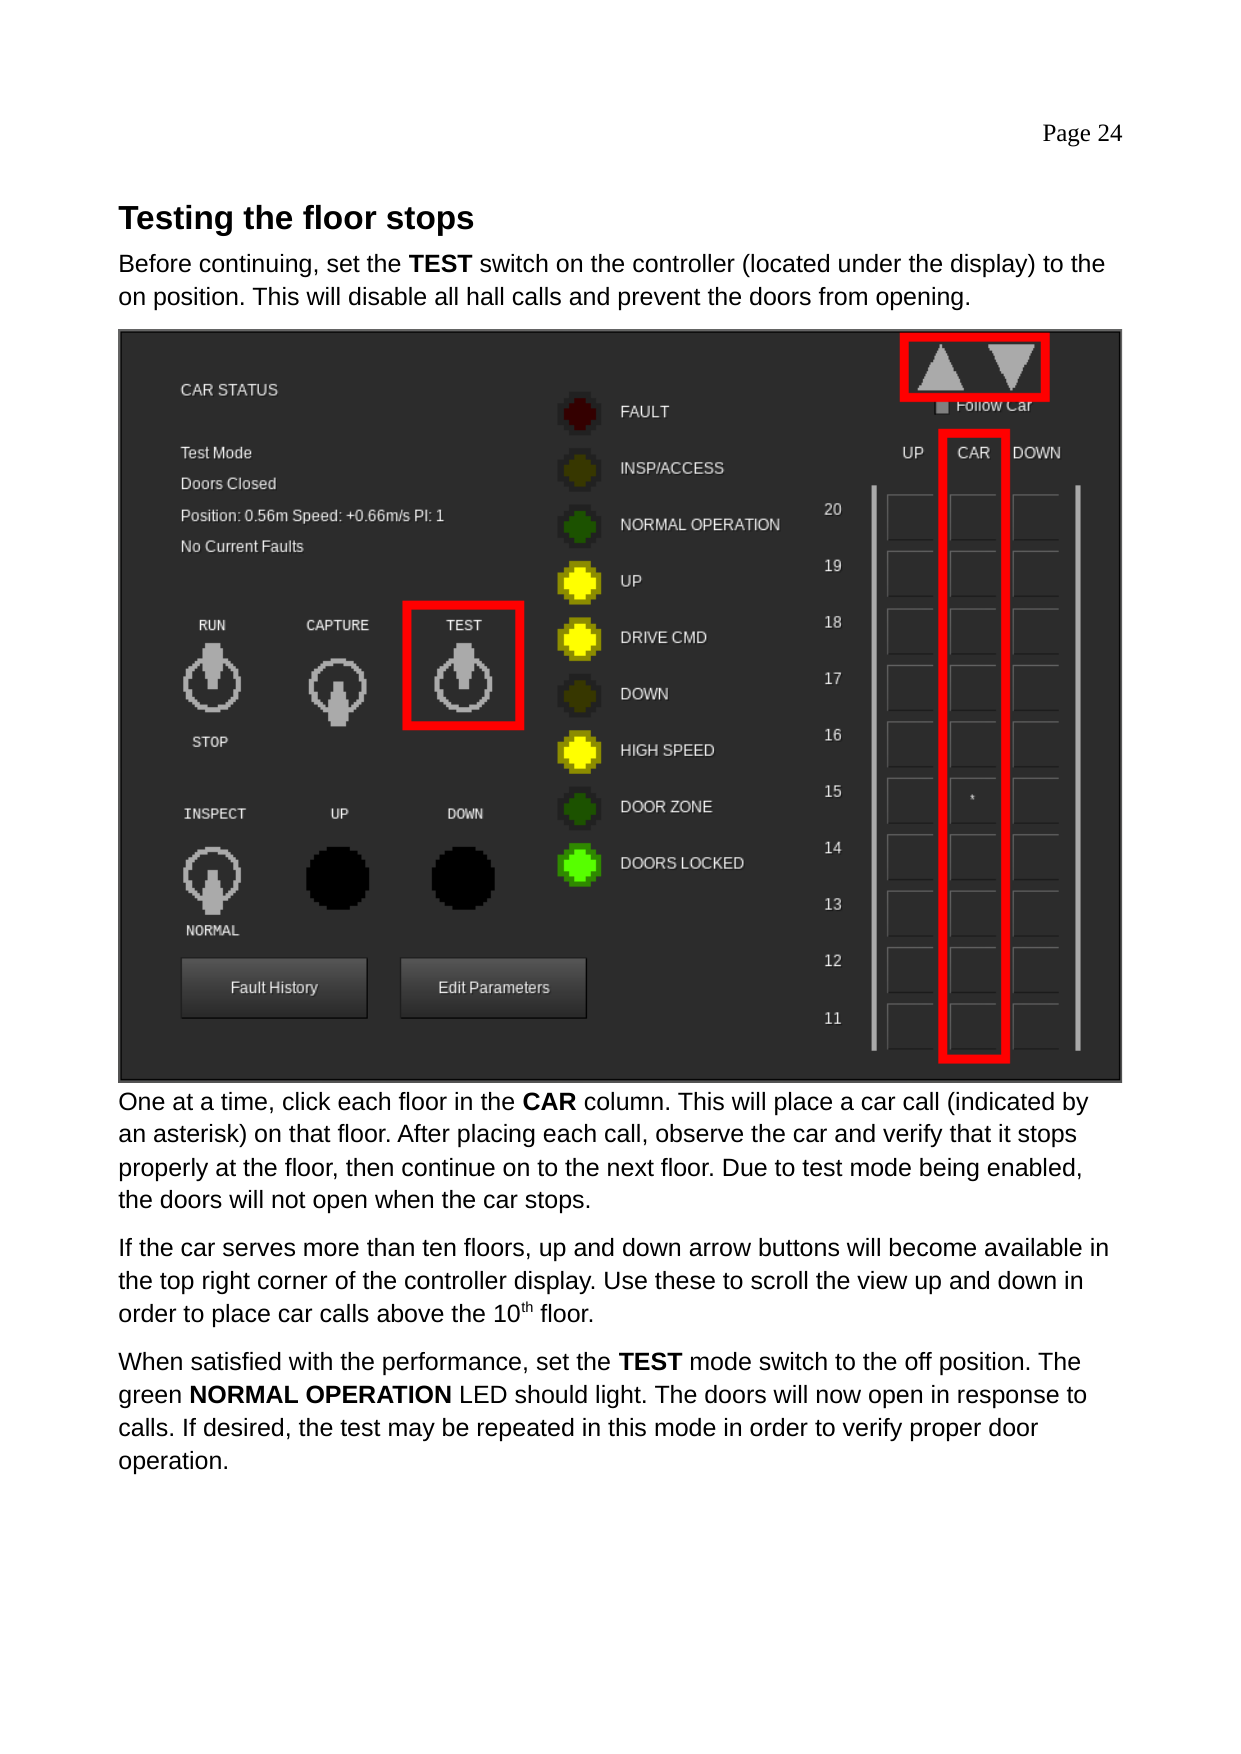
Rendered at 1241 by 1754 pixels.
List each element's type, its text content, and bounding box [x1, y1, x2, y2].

text One at a time, click each floor in the CAR column. This will place a car call (indicated by an asterisk) on that floor. After placing each call, observe the car and verify that it stops properly at the floor, then continue on to the next floor. Due to test mode being enabled, the doors will not open when the car stops. [118, 1083, 1122, 1214]
text Before continuing, set the TEST switch on the controller (located under the display) to the on position. This will disable all hall calls and prevent the doors from opening. [118, 249, 1122, 310]
subtitle Testing the floor stops [118, 198, 1122, 236]
text When satisfied with the performance, set the TEST mode switch to the off position. The green NORMAL OPERATION LED should light. The doors will now open in response to calls. If desired, the test may be repeated in this mode in order to verify proper door operation. [118, 1347, 1122, 1474]
picture [118, 329, 1123, 1083]
text If the car serves more than ten floors, up and down arrow buttons will become available in the top right corner of the controller display. Use these to scroll the view up and down in order to place car calls above the 10th floor. [118, 1233, 1122, 1328]
